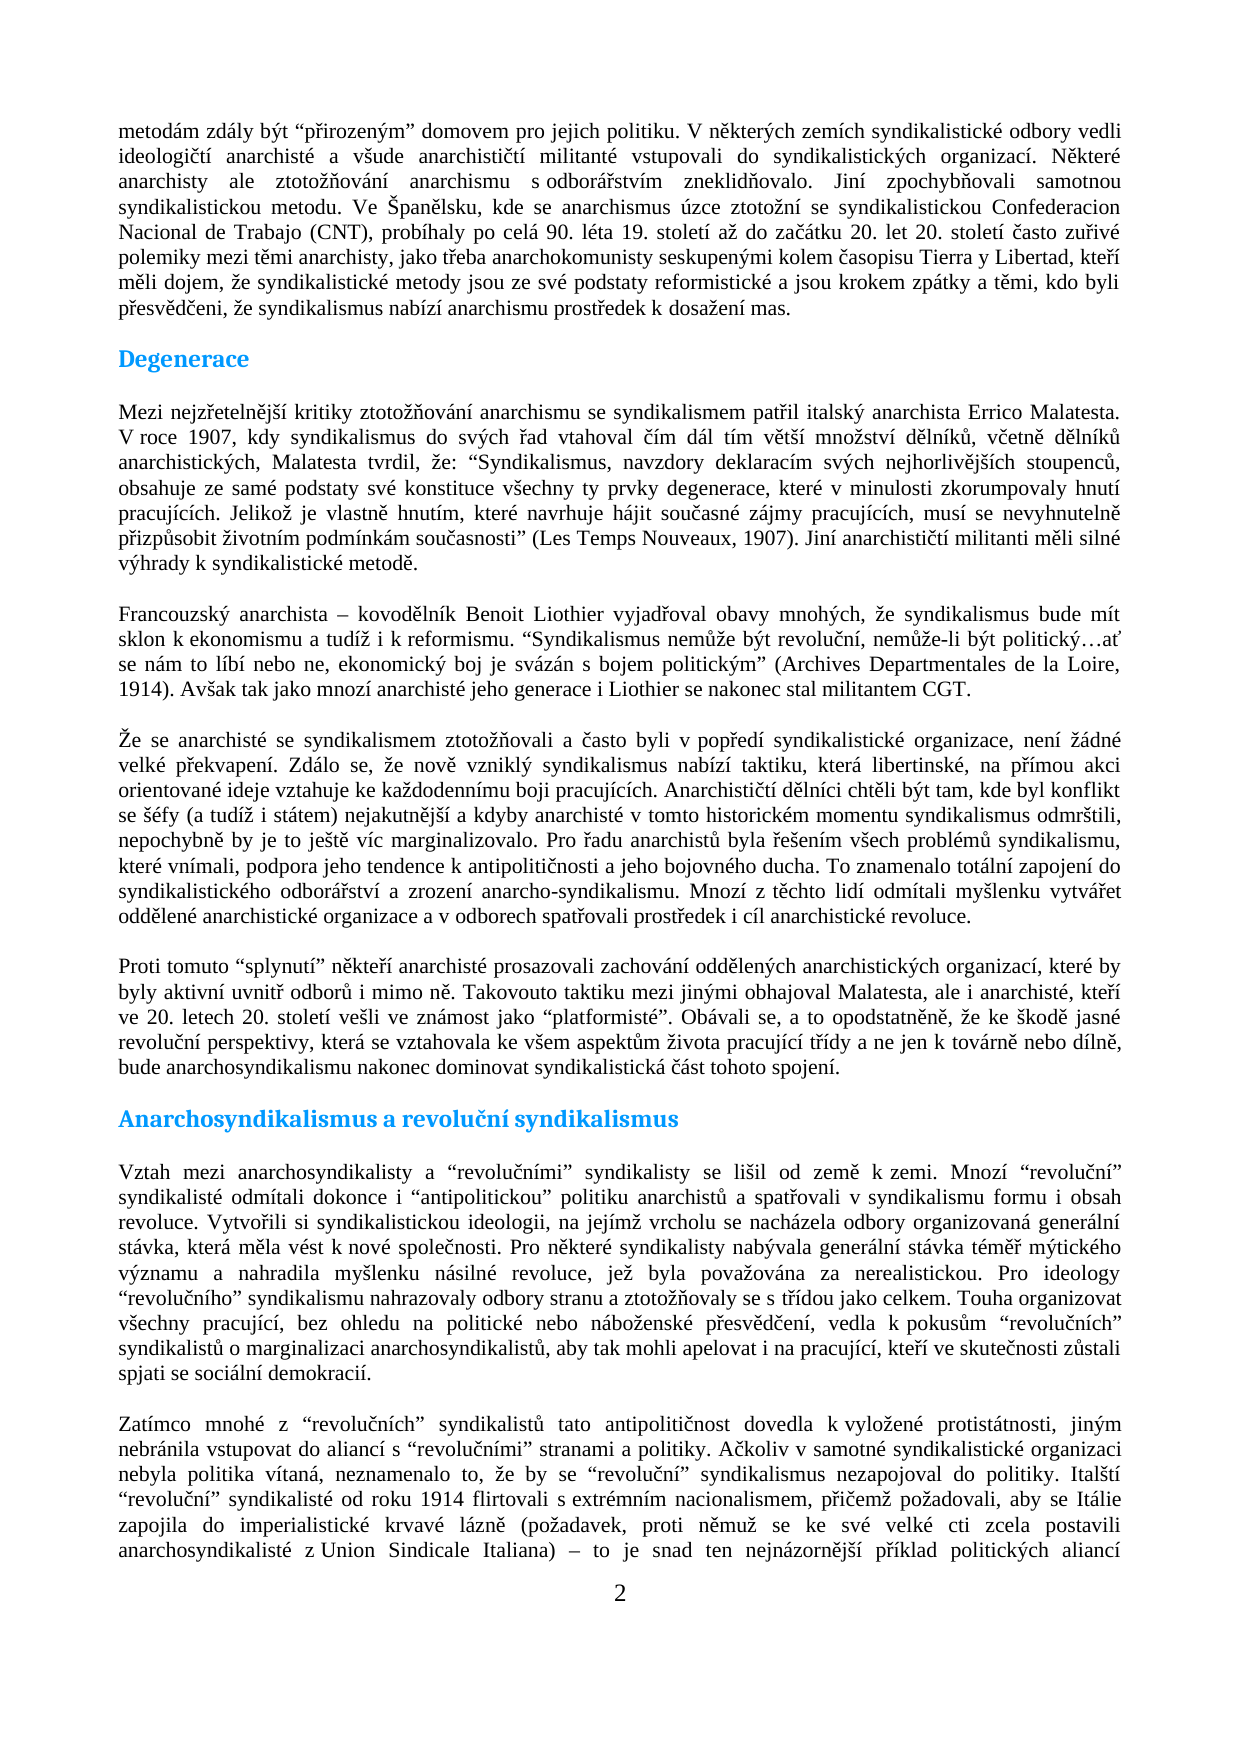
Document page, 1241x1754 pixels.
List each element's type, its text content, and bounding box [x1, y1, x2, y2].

text Proti tomuto “splynutí” někteří anarchisté prosazovali zachování oddělených anarchistických organizací, které by byly aktivní uvnitř odborů i mimo ně. Takovouto taktiku mezi jinými obhajoval Malatesta, ale i anarchisté, kteří ve 20. letech 20. století vešli ve známost jako “platformisté”. Obávali se, a to opodstatněně, že ke škodě jasné revoluční perspektivy, která se vztahovala ke všem aspektům života pracující třídy a ne jen k továrně nebo dílně, bude anarchosyndikalismu nakonec dominovat syndikalistická část tohoto spojení. [118, 928, 1122, 1079]
text Francouzský anarchista – kovodělník Benoit Liothier vyjadřoval obavy mnohých, že syndikalismus bude mít sklon k ekonomismu a tudíž i k reformismu. “Syndikalismus nemůže být revoluční, nemůže-li být politický…ať se nám to líbí nebo ne, ekonomický boj je svázán s bojem politickým” (Archives Departmentales de la Loire, 1914). Avšak tak jako mnozí anarchisté jeho generace i Liothier se nakonec stal militantem CGT. [118, 575, 1122, 701]
text Degenerace [118, 320, 1122, 374]
text Vztah mezi anarchosyndikalisty a “revolučními” syndikalisty se lišil od země k zemi. Mnozí “revoluční” syndikalisté odmítali dokonce i “antipolitickou” politiku anarchistů a spatřovali v syndikalismu formu i obsah revoluce. Vytvořili si syndikalistickou ideologii, na jejímž vrcholu se nacházela odbory organizovaná generální stávka, která měla vést k nové společnosti. Pro některé syndikalisty nabývala generální stávka téměř mýtického významu a nahradila myšlenku násilné revoluce, jež byla považována za nerealistickou. Pro ideology “revolučního” syndikalismu nahrazovaly odbory stranu a ztotožňovaly se s třídou jako celkem. Touha organizovat všechny pracující, bez ohledu na politické nebo náboženské přesvědčení, vedla k pokusům “revolučních” syndikalistů o marginalizaci anarchosyndikalistů, aby tak mohli apelovat i na pracující, kteří ve skutečnosti zůstali spjati se sociální demokracií. [118, 1133, 1122, 1386]
text metodám zdály být “přirozeným” domovem pro jejich politiku. V některých zemích syndikalistické odbory vedli ideologičtí anarchisté a všude anarchističtí militanté vstupovali do syndikalistických organizací. Některé anarchisty ale ztotožňování anarchismu s odborářstvím zneklidňovalo. Jiní zpochybňovali samotnou syndikalistickou metodu. Ve Španělsku, kde se anarchismus úzce ztotožní se syndikalistickou Confederacion Nacional de Trabajo (CNT), probíhaly po celá 90. léta 19. století až do začátku 20. let 20. století často zuřivé polemiky mezi těmi anarchisty, jako třeba anarchokomunisty seskupenými kolem časopisu Tierra y Libertad, kteří měli dojem, že syndikalistické metody jsou ze své podstaty reformistické a jsou krokem zpátky a těmi, kdo byli přesvědčeni, že syndikalismus nabízí anarchismu prostředek k dosažení mas. [118, 118, 1122, 320]
text Anarchosyndikalismus a revoluční syndikalismus [118, 1079, 1122, 1133]
text Že se anarchisté se syndikalismem ztotožňovali a často byli v popředí syndikalistické organizace, není žádné velké překvapení. Zdálo se, že nově vzniklý syndikalismus nabízí taktiku, která libertinské, na přímou akci orientované ideje vztahuje ke každodennímu boji pracujících. Anarchističtí dělníci chtěli být tam, kde byl konflikt se šéfy (a tudíž i státem) nejakutnější a kdyby anarchisté v tomto historickém momentu syndikalismus odmrštili, nepochybně by je to ještě víc marginalizovalo. Pro řadu anarchistů byla řešením všech problémů syndikalismu, které vnímali, podpora jeho tendence k antipolitičnosti a jeho bojovného ducha. To znamenalo totální zapojení do syndikalistického odborářství a zrození anarcho-syndikalismu. Mnozí z těchto lidí odmítali myšlenku vytvářet oddělené anarchistické organizace a v odborech spatřovali prostředek i cíl anarchistické revoluce. [118, 701, 1122, 928]
text Zatímco mnohé z “revolučních” syndikalistů tato antipolitičnost dovedla k vyložené protistátnosti, jiným nebránila vstupovat do aliancí s “revolučními” stranami a politiky. Ačkoliv v samotné syndikalistické organizaci nebyla politika vítaná, neznamenalo to, že by se “revoluční” syndikalismus nezapojoval do politiky. Italští “revoluční” syndikalisté od roku 1914 flirtovali s extrémním nacionalismem, přičemž požadovali, aby se Itálie zapojila do imperialistické krvavé lázně (požadavek, proti němuž se ke své velké cti zcela postavili anarchosyndikalisté z Union Sindicale Italiana) – to je snad ten nejnázornější příklad politických aliancí [118, 1386, 1122, 1562]
text Mezi nejzřetelnější kritiky ztotožňování anarchismu se syndikalismem patřil italský anarchista Errico Malatesta. V roce 1907, kdy syndikalismus do svých řad vtahoval čím dál tím větší množství dělníků, včetně dělníků anarchistických, Malatesta tvrdil, že: “Syndikalismus, navzdory deklaracím svých nejhorlivějších stoupenců, obsahuje ze samé podstaty své konstituce všechny ty prvky degenerace, které v minulosti zkorumpovaly hnutí pracujících. Jelikož je vlastně hnutím, které navrhuje hájit současné zájmy pracujících, musí se nevyhnutelně přizpůsobit životním podmínkám současnosti” (Les Temps Nouveaux, 1907). Jiní anarchističtí militanti měli silné výhrady k syndikalistické metodě. [118, 374, 1122, 575]
